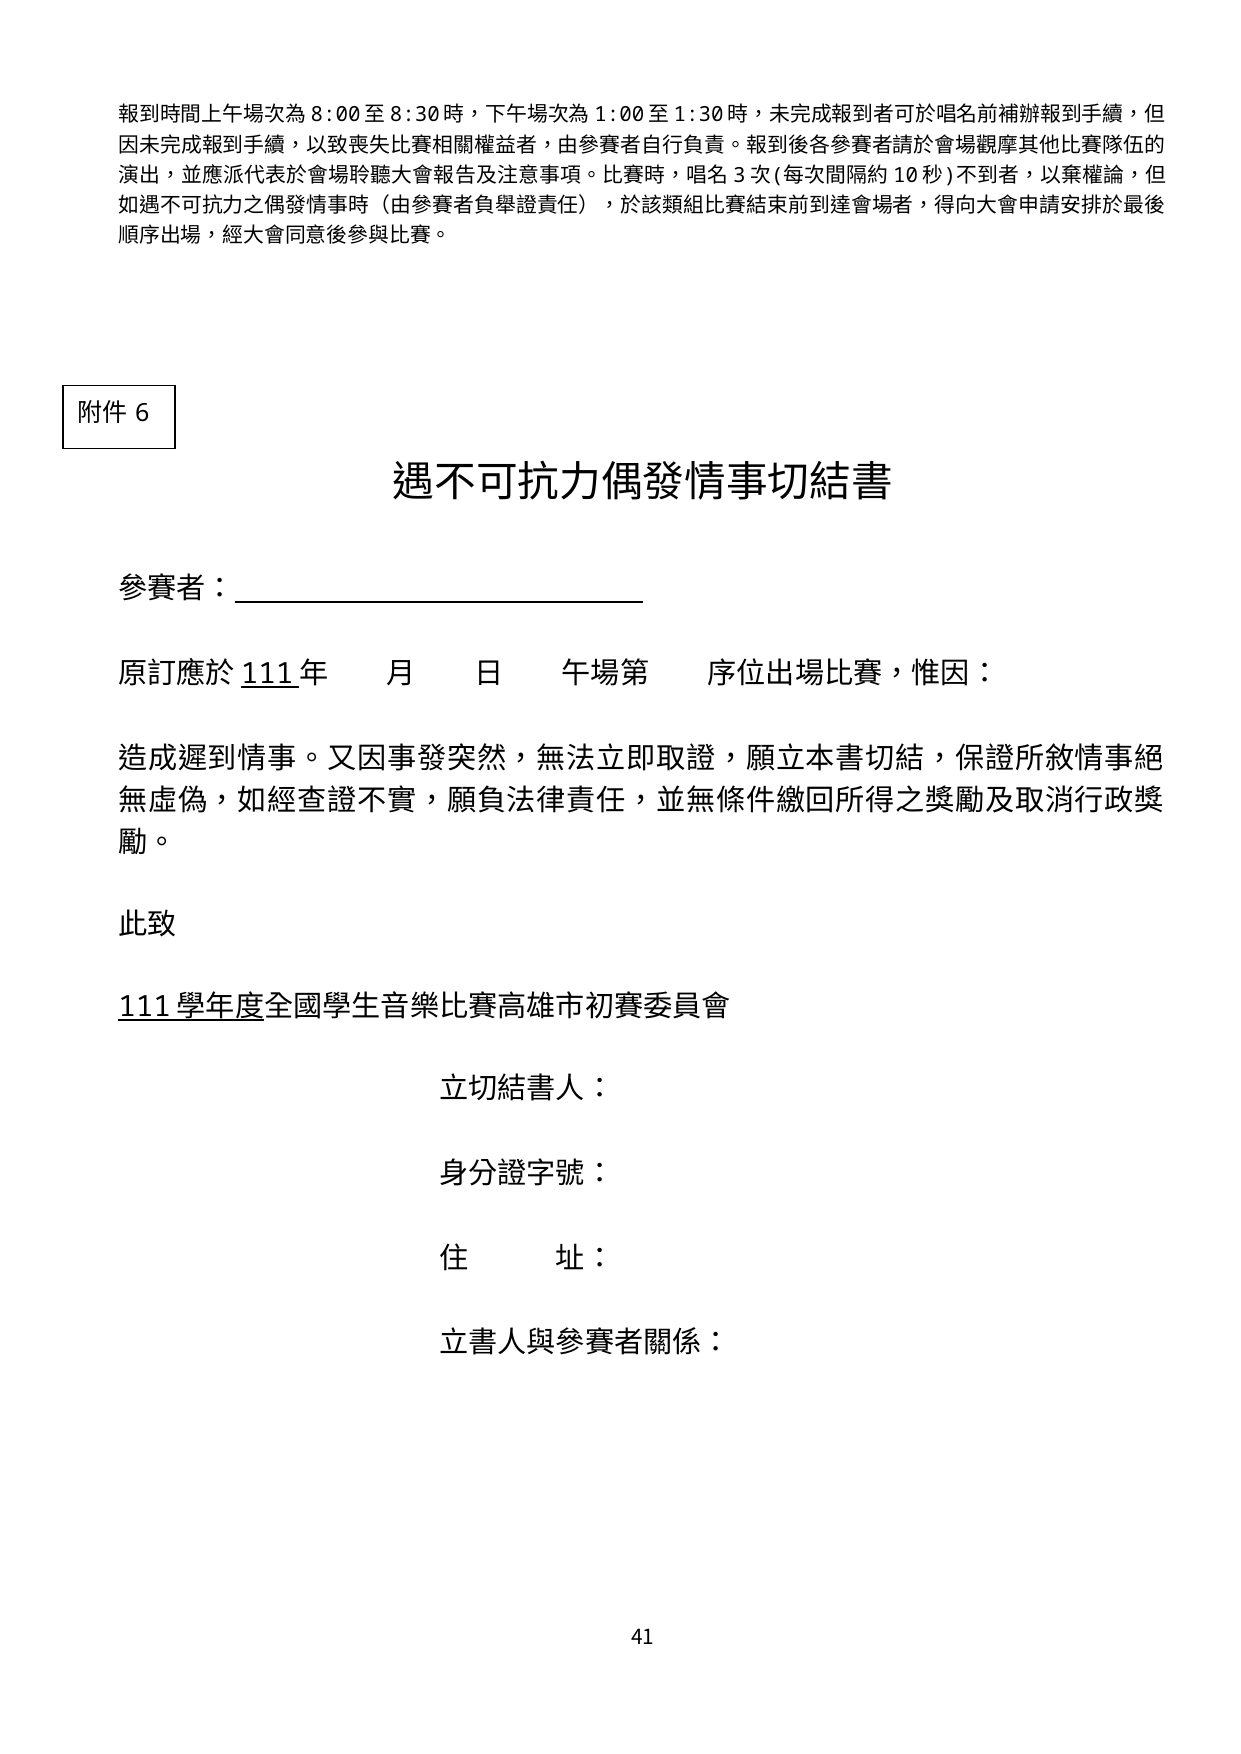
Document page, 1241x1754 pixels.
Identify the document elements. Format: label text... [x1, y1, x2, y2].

text 身分證字號： [118, 1149, 1167, 1192]
text 住 址： [118, 1234, 1167, 1276]
text 立切結書人： [118, 1065, 1167, 1107]
text 報到時間上午場次為8:00至8:30時，下午場次為1:00至1:30時，未完成報到者可於唱名前補辦報到手續，但因未完成報到手續，以致喪失比賽相關權益者，由參賽者自行負責。報到後各參賽者請於會場觀摩其他比賽隊伍的演出，並應派代表於會場聆聽大會報告及注意事項。比賽時，唱名3次(每次間隔約10秒)不到者，以棄權論，但如遇不可抗力之偶發情事時（由參賽者負舉證責任），於該類組比賽結束前到達會場者，得向大會申請安排於最後順序出場，經大會同意後參與比賽。 [118, 98, 1167, 249]
text 遇不可抗力偶發情事切結書 [118, 448, 1167, 508]
text 原訂應於111年 月 日 午場第 序位出場比賽，惟因： [118, 649, 1167, 692]
text 造成遲到情事。又因事發突然，無法立即取證，願立本書切結，保證所敘情事絕無虛偽，如經查證不實，願負法律責任，並無條件繳回所得之獎勵及取消行政獎勵。 [118, 734, 1167, 861]
text 參賽者： [118, 565, 1167, 607]
text 立書人與參賽者關係： [118, 1319, 1167, 1361]
text 此致 [118, 901, 1167, 943]
text 111學年度全國學生音樂比賽高雄市初賽委員會 [118, 983, 1167, 1025]
